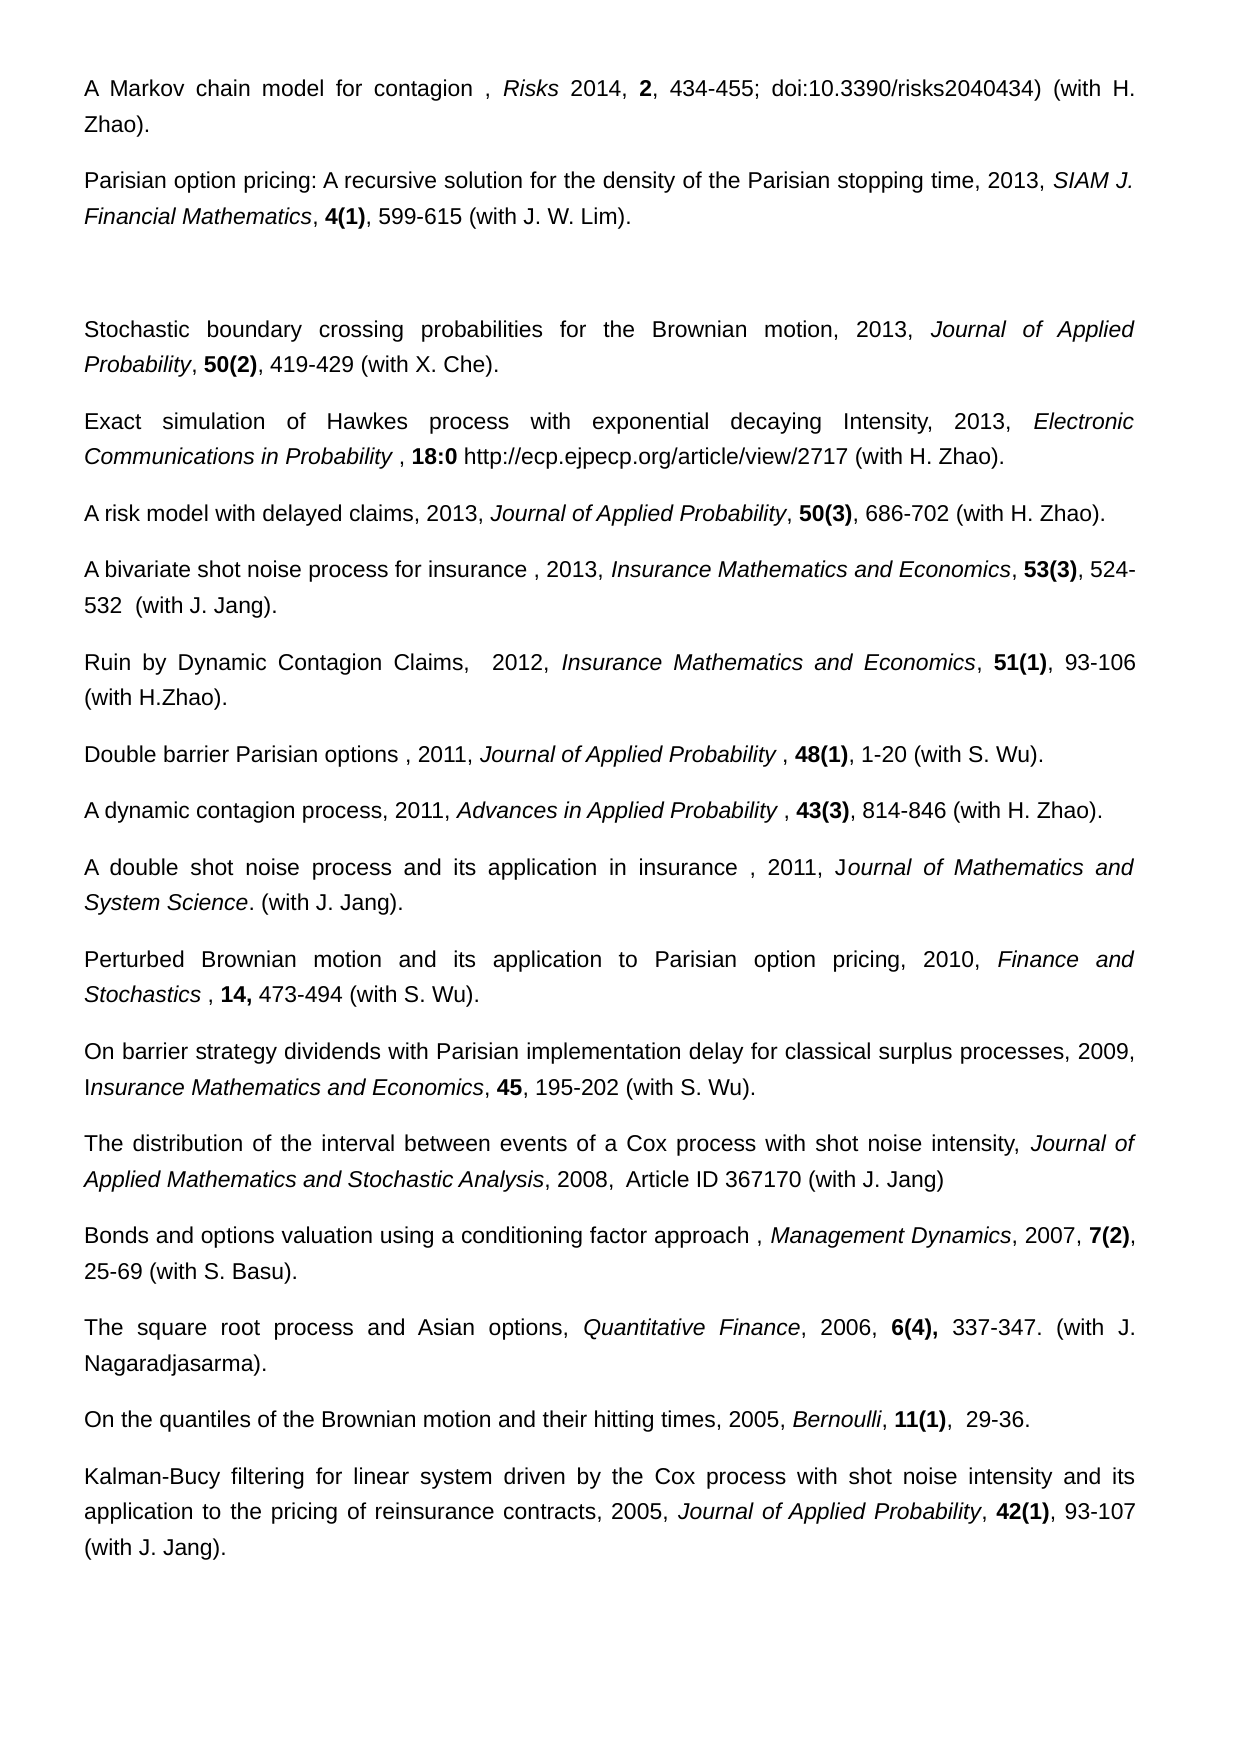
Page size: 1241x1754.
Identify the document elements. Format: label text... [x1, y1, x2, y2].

table_cell A Markov chain model for contagion , Risks 2014, 2, 434-455; doi:10.3390/risks2040434) (with H. Zhao). Parisian option pricing: A recursive solution for the density of the Parisian stopping time, 2013, SIAM J. Financial Mathematics, 4(1), 599-615 (with J. W. Lim). Stochastic boundary crossing probabilities for the Brownian motion, 2013, Journal of Applied Probability, 50(2), 419-429 (with X. Che). Exact simulation of Hawkes process with exponential decaying Intensity, 2013, Electronic Communications in Probability , 18:0 http://ecp.ejpecp.org/article/view/2717 (with H. Zhao). A risk model with delayed claims, 2013, Journal of Applied Probability, 50(3), 686-702 (with H. Zhao). A bivariate shot noise process for insurance , 2013, Insurance Mathematics and Economics, 53(3), 524-532 (with J. Jang). Ruin by Dynamic Contagion Claims, 2012, Insurance Mathematics and Economics, 51(1), 93-106 (with H.Zhao). Double barrier Parisian options , 2011, Journal of Applied Probability , 48(1), 1-20 (with S. Wu). A dynamic contagion process, 2011, Advances in Applied Probability , 43(3), 814-846 (with H. Zhao). A double shot noise process and its application in insurance , 2011, Journal of Mathematics and System Science. (with J. Jang). Perturbed Brownian motion and its application to Parisian option pricing, 2010, Finance and Stochastics , 14, 473-494 (with S. Wu). On barrier strategy dividends with Parisian implementation delay for classical surplus processes, 2009, Insurance Mathematics and Economics, 45, 195-202 (with S. Wu). The distribution of the interval between events of a Cox process with shot noise intensity, Journal of Applied Mathematics and Stochastic Analysis, 2008, Article ID 367170 (with J. Jang) Bonds and options valuation using a conditioning factor approach , Management Dynamics, 2007, 7(2), 25-69 (with S. Basu). The square root process and Asian options, Quantitative Finance, 2006, 6(4), 337-347. (with J. Nagaradjasarma). On the quantiles of the Brownian motion and their hitting times, 2005, Bernoulli, 11(1), 29-36. Kalman-Bucy filtering for linear system driven by the Cox process with shot noise intensity and its application to the pricing of reinsurance contracts, 2005, Journal of Applied Probability, 42(1), 93-107 (with J. Jang). [84, 75, 1136, 1581]
